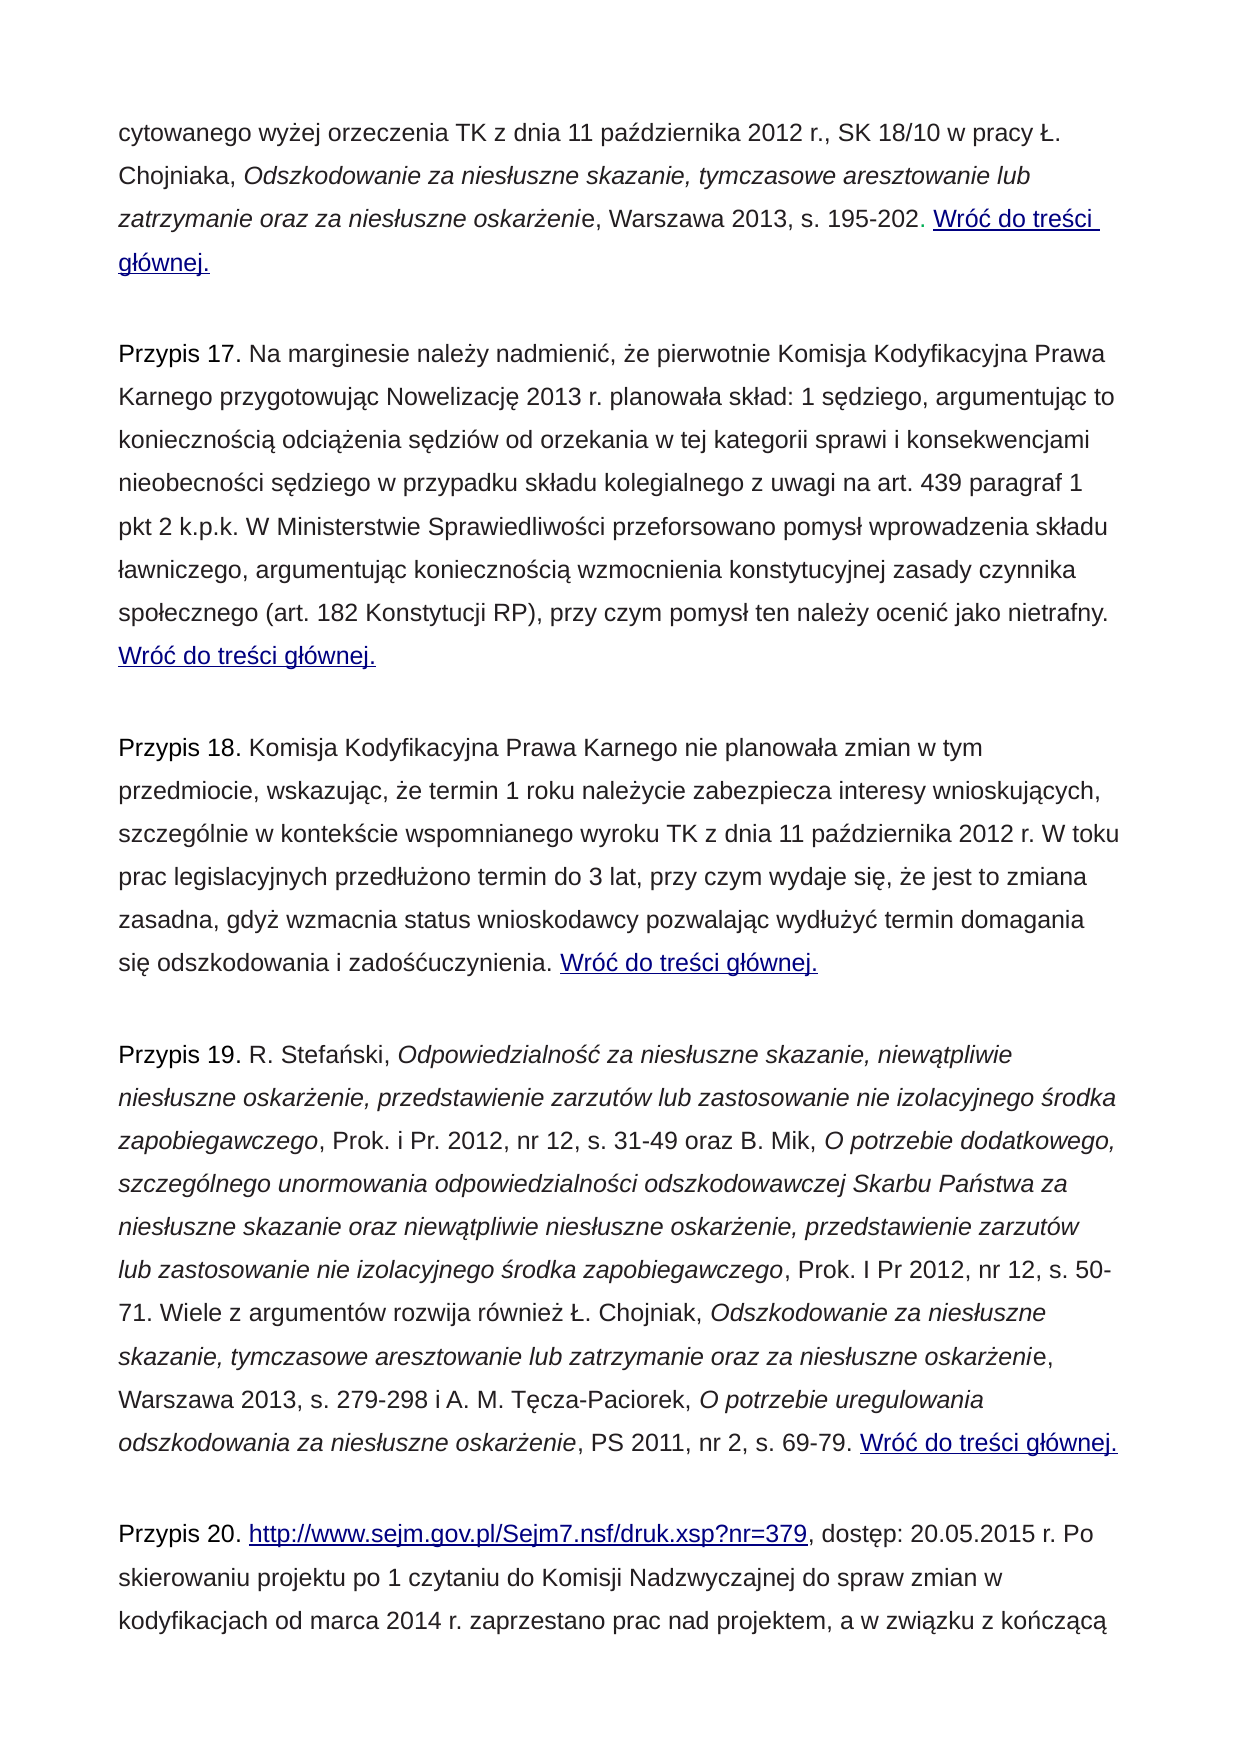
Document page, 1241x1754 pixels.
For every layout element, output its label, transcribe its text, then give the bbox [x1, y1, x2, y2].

text Przypis 18. Komisja Kodyfikacyjna Prawa Karnego nie planowała zmian w tym przedmiocie, wskazując, że termin 1 roku należycie zabezpiecza interesy wnioskujących, szczególnie w kontekście wspomnianego wyroku TK z dnia 11 października 2012 r. W toku prac legislacyjnych przedłużono termin do 3 lat, przy czym wydaje się, że jest to zmiana zasadna, gdyż wzmacnia status wnioskodawcy pozwalając wydłużyć termin domagania się odszkodowania i zadośćuczynienia. Wróć do treści głównej. [118, 732, 1122, 977]
text Przypis 20. http://www.sejm.gov.pl/Sejm7.nsf/druk.xsp?nr=379, dostęp: 20.05.2015 r. Po skierowaniu projektu po 1 czytaniu do Komisji Nadzwyczajnej do spraw zmian w kodyfikacjach od marca 2014 r. zaprzestano prac nad projektem, a w związku z kończącą [118, 1519, 1122, 1634]
text Przypis 17. Na marginesie należy nadmienić, że pierwotnie Komisja Kodyfikacyjna Prawa Karnego przygotowując Nowelizację 2013 r. planowała skład: 1 sędziego, argumentując to koniecznością odciążenia sędziów od orzekania w tej kategorii sprawi i konsekwencjami nieobecności sędziego w przypadku składu kolegialnego z uwagi na art. 439 paragraf 1 pkt 2 k.p.k. W Ministerstwie Sprawiedliwości przeforsowano pomysł wprowadzenia składu ławniczego, argumentując koniecznością wzmocnienia konstytucyjnej zasady czynnika społecznego (art. 182 Konstytucji RP), przy czym pomysł ten należy ocenić jako nietrafny. Wróć do treści głównej. [118, 339, 1122, 670]
text cytowanego wyżej orzeczenia TK z dnia 11 października 2012 r., SK 18/10 w pracy Ł. Chojniaka, Odszkodowanie za niesłuszne skazanie, tymczasowe aresztowanie lub zatrzymanie oraz za niesłuszne oskarżenie, Warszawa 2013, s. 195-202. Wróć do treści głównej. [118, 118, 1122, 276]
text Przypis 19. R. Stefański, Odpowiedzialność za niesłuszne skazanie, niewątpliwie niesłuszne oskarżenie, przedstawienie zarzutów lub zastosowanie nie izolacyjnego środka zapobiegawczego, Prok. i Pr. 2012, nr 12, s. 31-49 oraz B. Mik, O potrzebie dodatkowego, szczególnego unormowania odpowiedzialności odszkodowawczej Skarbu Państwa za niesłuszne skazanie oraz niewątpliwie niesłuszne oskarżenie, przedstawienie zarzutów lub zastosowanie nie izolacyjnego środka zapobiegawczego, Prok. I Pr 2012, nr 12, s. 50-71. Wiele z argumentów rozwija również Ł. Chojniak, Odszkodowanie za niesłuszne skazanie, tymczasowe aresztowanie lub zatrzymanie oraz za niesłuszne oskarżenie, Warszawa 2013, s. 279-298 i A. M. Tęcza-Paciorek, O potrzebie uregulowania odszkodowania za niesłuszne oskarżenie, PS 2011, nr 2, s. 69-79. Wróć do treści głównej. [118, 1040, 1122, 1457]
